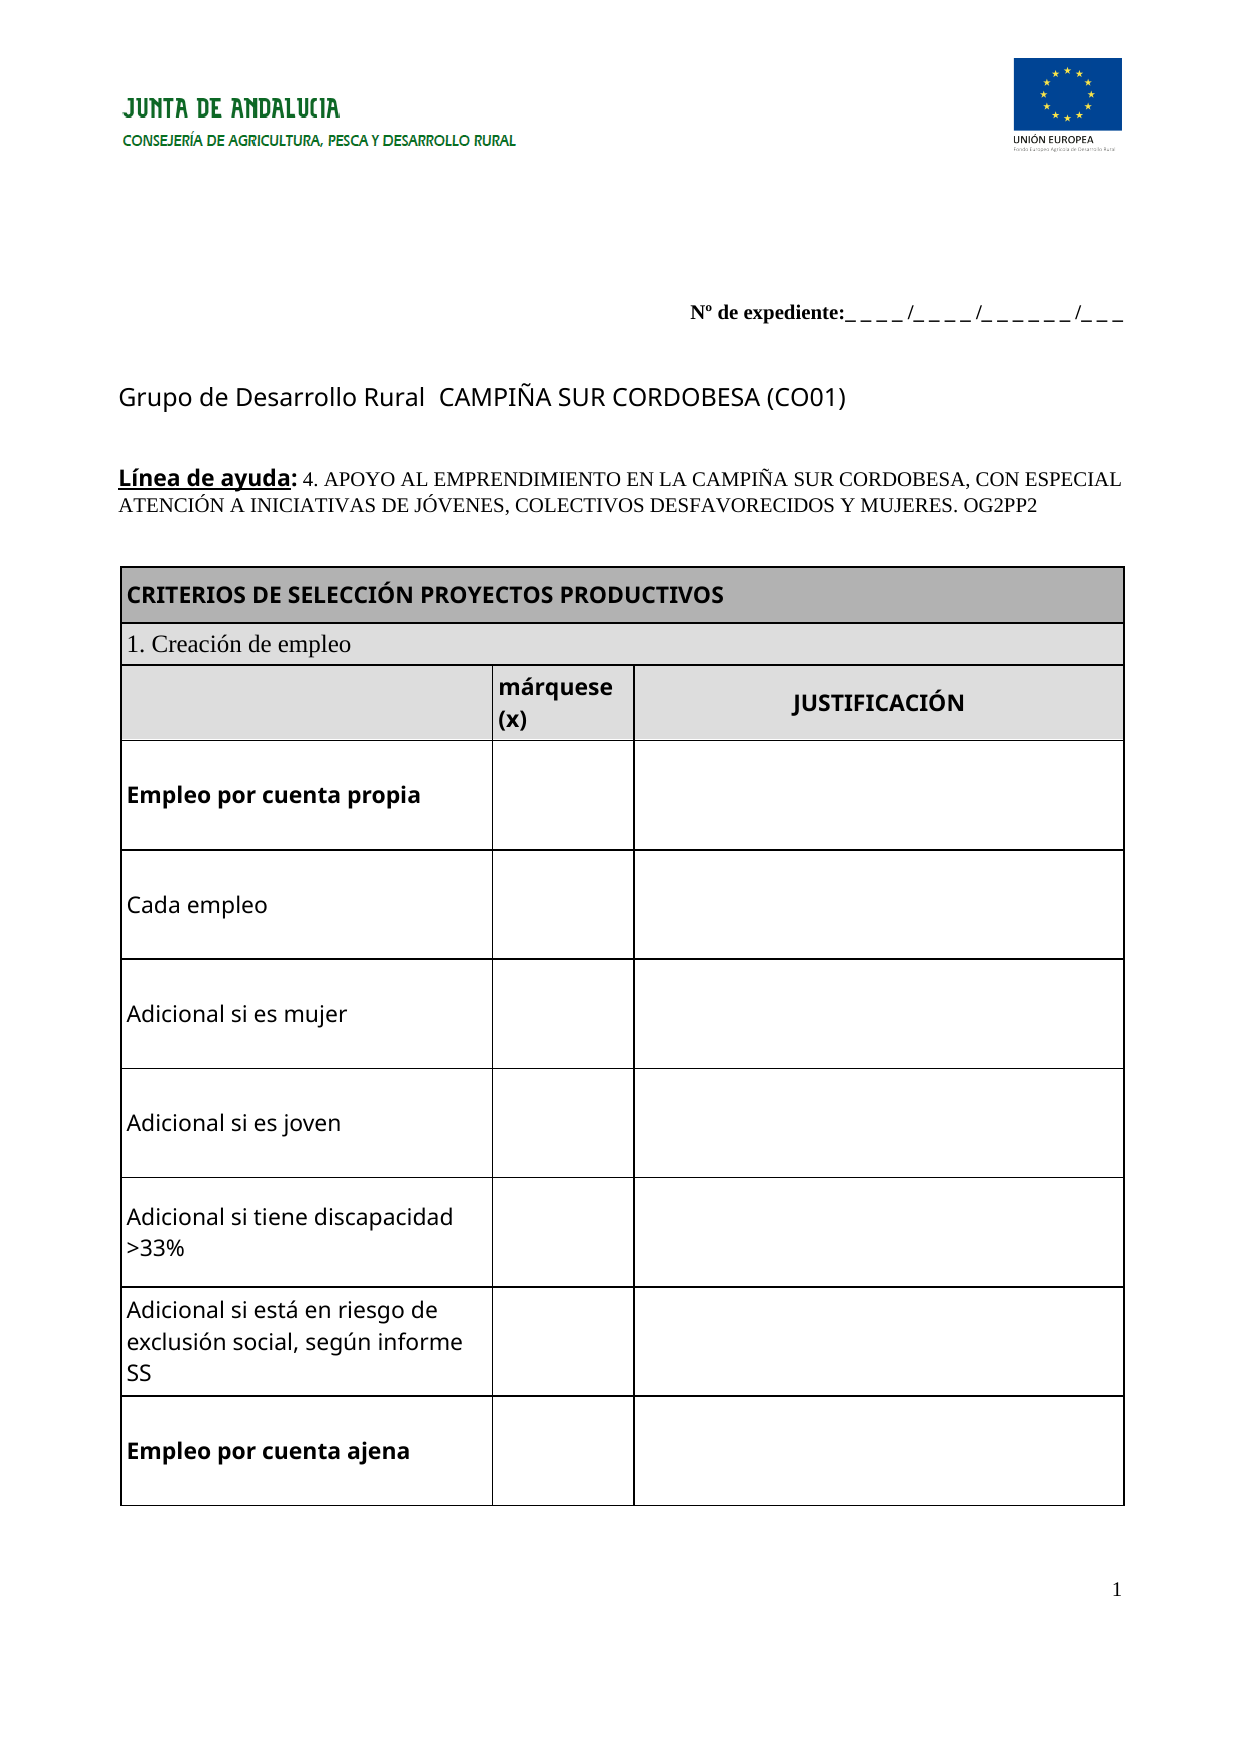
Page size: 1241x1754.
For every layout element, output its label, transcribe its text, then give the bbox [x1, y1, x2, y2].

table_cell [493, 741, 633, 849]
table_cell [635, 1069, 1123, 1177]
table_cell [635, 741, 1123, 849]
table_cell márquese (x) [493, 666, 633, 739]
table_cell [122, 666, 492, 739]
table_cell [493, 1288, 633, 1395]
table_cell [635, 851, 1123, 958]
table_cell Adicional si está en riesgo de exclusión social, según informe SS [122, 1288, 492, 1395]
table_cell [635, 1178, 1123, 1286]
text Nº de expediente:_ _ _ _ /_ _ _ _ /_ _ _ _ _ _ /_ _ _ [118, 296, 1123, 325]
table_cell JUSTIFICACIÓN [635, 666, 1123, 739]
table_cell [493, 960, 633, 1067]
table_cell [493, 851, 633, 958]
table_cell [635, 960, 1123, 1067]
table_cell Cada empleo [122, 851, 492, 958]
table_cell 1. Creación de empleo [122, 624, 1123, 664]
table_cell Adicional si es joven [122, 1069, 492, 1177]
table_cell [493, 1069, 633, 1177]
text Línea de ayuda: 4. APOYO AL EMPRENDIMIENTO EN LA CAMPIÑA SUR CORDOBESA, CON ESPECIAL ATENCIÓN A INICIATIVAS DE JÓVENES, COLECTIVOS DESFAVORECIDOS Y MUJERES. OG2PP2 [118, 462, 1123, 517]
table_cell Empleo por cuenta propia [122, 741, 492, 849]
table_cell [635, 1397, 1123, 1504]
table_cell Empleo por cuenta ajena [122, 1397, 492, 1504]
table_cell [493, 1178, 633, 1286]
table_header CRITERIOS DE SELECCIÓN PROYECTOS PRODUCTIVOS [122, 568, 1123, 622]
table_cell [635, 1288, 1123, 1395]
table_cell [493, 1397, 633, 1504]
table_cell Adicional si tiene discapacidad >33% [122, 1178, 492, 1286]
text Grupo de Desarrollo Rural CAMPIÑA SUR CORDOBESA (CO01) [118, 380, 1123, 414]
table_cell Adicional si es mujer [122, 960, 492, 1067]
